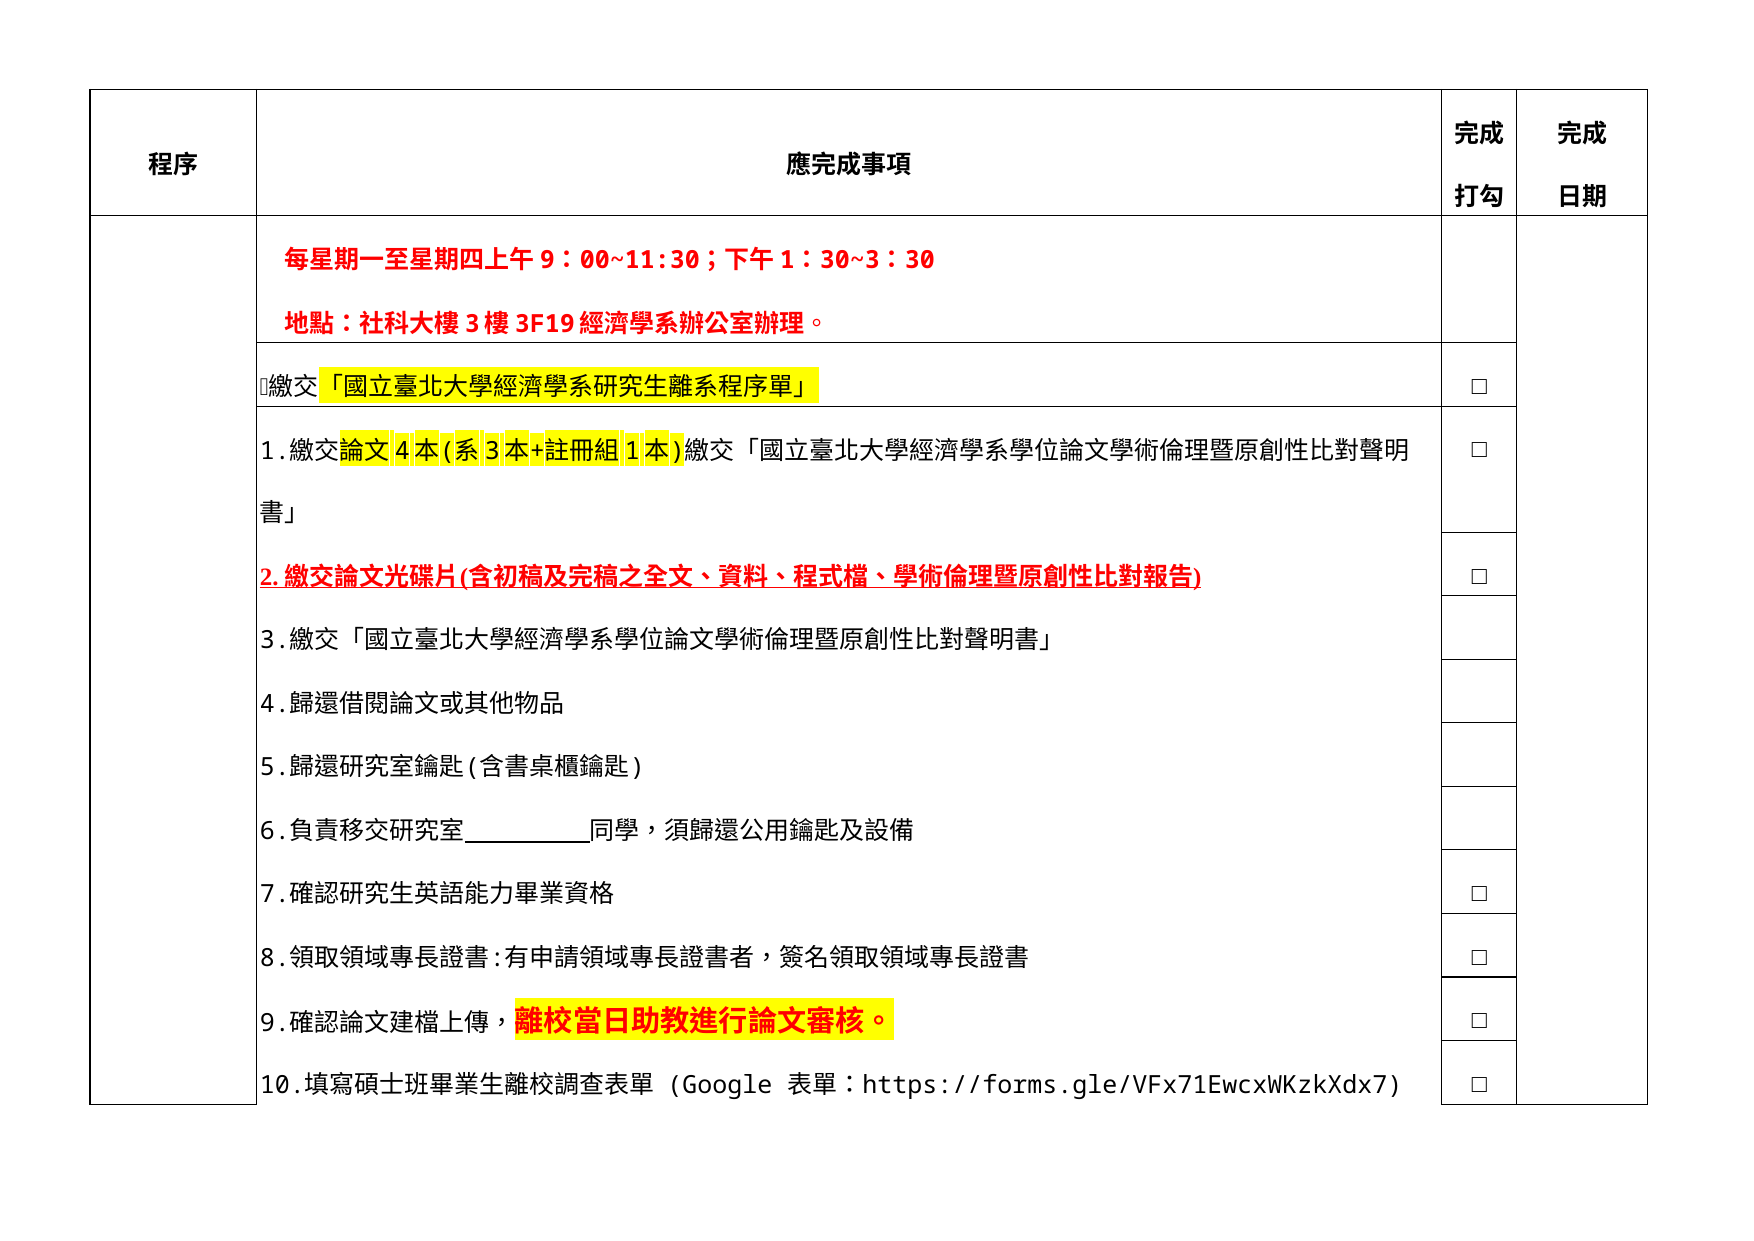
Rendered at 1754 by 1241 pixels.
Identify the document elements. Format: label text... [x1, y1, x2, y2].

table_cell □ [1442, 1041, 1516, 1103]
table_cell [1442, 723, 1516, 786]
table_header 應完成事項 [257, 90, 1441, 215]
table_cell □ [1442, 343, 1516, 406]
table_cell 5.歸還研究室鑰匙(含書桌櫃鑰匙) [257, 722, 1441, 786]
table_cell □ [1442, 914, 1516, 976]
table_cell [1517, 216, 1647, 1103]
table_cell □ [1442, 850, 1516, 913]
table_cell 2. 繳交論文光碟片(含初稿及完稿之全文、資料、程式檔、學術倫理暨原創性比對報告) [257, 532, 1441, 595]
table_header 程序 [91, 90, 256, 215]
table_cell [1442, 787, 1516, 849]
table_cell [91, 216, 256, 1103]
table_cell [1442, 216, 1516, 342]
table_cell 1.繳交論文4本(系3本+註冊組1本)繳交「國立臺北大學經濟學系學位論文學術倫理暨原創性比對聲明書」 [257, 407, 1441, 532]
table_header 完成 日期 [1517, 90, 1647, 215]
table_cell 9.確認論文建檔上傳，離校當日助教進行論文審核。 [257, 976, 1441, 1040]
table_cell □ [1442, 533, 1516, 595]
table_cell 繳交「國立臺北大學經濟學系研究生離系程序單」 [257, 343, 1441, 406]
table_cell 10.填寫碩士班畢業生離校調查表單 (Google 表單：https://forms.gle/VFx71EwcxWKzkXdx7) [257, 1040, 1441, 1103]
table_cell 8.領取領域專長證書:有申請領域專長證書者，簽名領取領域專長證書 [257, 913, 1441, 976]
table_cell [1442, 596, 1516, 659]
table_cell 每星期一至星期四上午9：00~11:30；下午1：30~3：30 [257, 216, 1441, 278]
table_cell □ [1442, 978, 1516, 1040]
table_cell 7.確認研究生英語能力畢業資格 [257, 849, 1441, 913]
table_cell 地點：社科大樓3樓3F19經濟學系辦公室辦理。 [257, 279, 1441, 342]
table_cell 6.負責移交研究室 同學，須歸還公用鑰匙及設備 [257, 786, 1441, 849]
table_header 完成 打勾 [1442, 90, 1516, 215]
table_cell □ [1442, 407, 1516, 532]
table_cell 4.歸還借閱論文或其他物品 [257, 659, 1441, 722]
table_cell 3.繳交「國立臺北大學經濟學系學位論文學術倫理暨原創性比對聲明書」 [257, 595, 1441, 659]
table_cell [1442, 660, 1516, 722]
